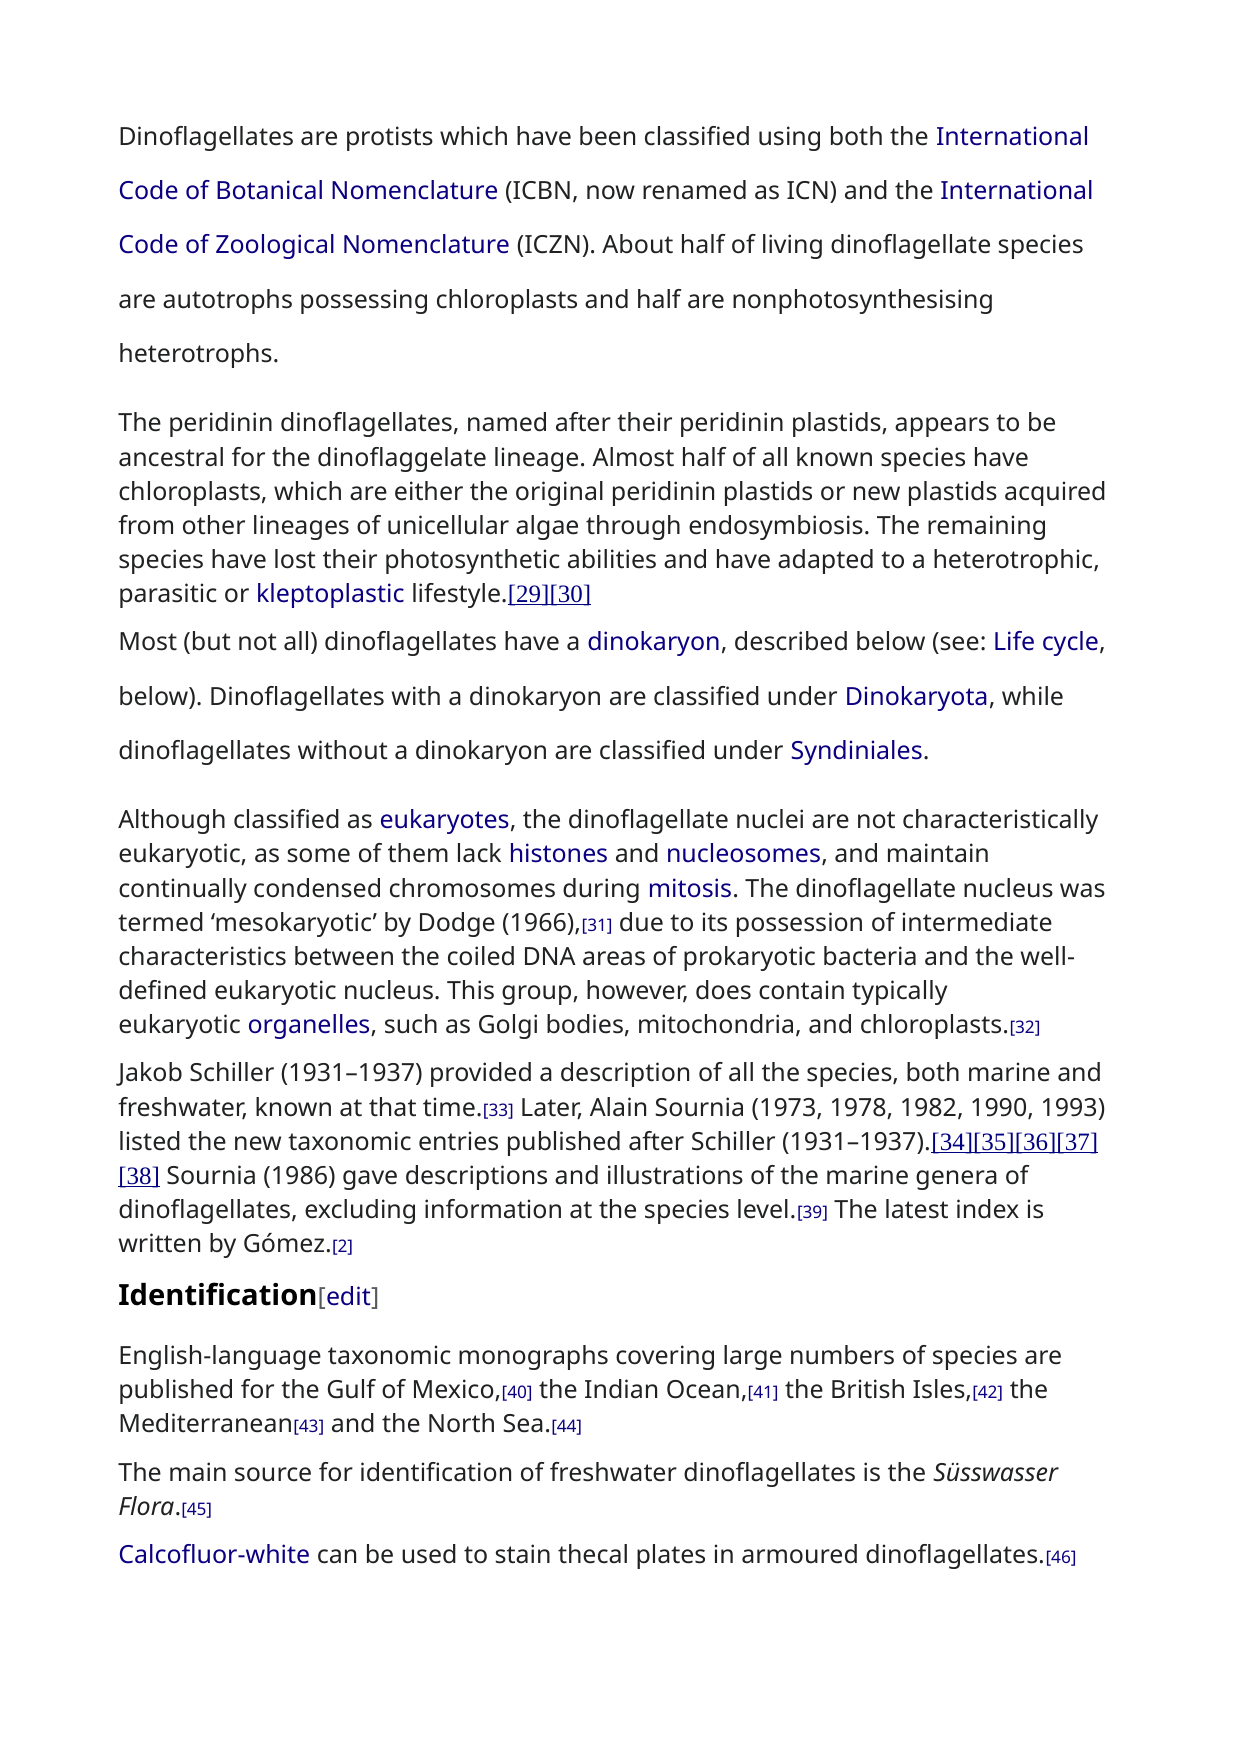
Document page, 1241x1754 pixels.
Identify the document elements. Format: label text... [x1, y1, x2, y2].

text The main source for identification of freshwater dinoflagellates is the Süsswasser Flora.[45] [118, 1454, 1122, 1522]
text Although classified as eukaryotes, the dinoflagellate nuclei are not characteristically eukaryotic, as some of them lack histones and nucleosomes, and maintain continually condensed chromosomes during mitosis. The dinoflagellate nucleus was termed ‘mesokaryotic’ by Dodge (1966),[31] due to its possession of intermediate characteristics between the coiled DNA areas of prokaryotic bacteria and the well-defined eukaryotic nucleus. This group, however, does contain typically eukaryotic organelles, such as Golgi bodies, mitochondria, and chloroplasts.[32] [118, 802, 1122, 1041]
subtitle Identification[edit] [118, 1274, 1122, 1314]
text Most (but not all) dinoflagellates have a dinokaryon, described below (see: Life cycle, below). Dinoflagellates with a dinokaryon are classified under Dinokaryota, while dinoflagellates without a dinokaryon are classified under Syndiniales. [118, 624, 1122, 767]
text English-language taxonomic monographs covering large numbers of species are published for the Gulf of Mexico,[40] the Indian Ocean,[41] the British Isles,[42] the Mediterranean[43] and the North Sea.[44] [118, 1337, 1122, 1440]
text Dinoflagellates are protists which have been classified using both the International Code of Botanical Nomenclature (ICBN, now renamed as ICN) and the International Code of Zoological Nomenclature (ICZN). About half of living dinoflagellate species are autotrophs possessing chloroplasts and half are nonphotosynthesising heterotrophs. [118, 118, 1122, 370]
text Calcofluor-white can be used to stain thecal plates in armoured dinoflagellates.[46] [118, 1537, 1122, 1571]
text Jakob Schiller (1931–1937) provided a description of all the species, both marine and freshwater, known at that time.[33] Later, Alain Sournia (1973, 1978, 1982, 1990, 1993) listed the new taxonomic entries published after Schiller (1931–1937).[34][35][36][37][38] Sournia (1986) gave descriptions and illustrations of the marine genera of dinoflagellates, excluding information at the species level.[39] The latest index is written by Gómez.[2] [118, 1055, 1122, 1259]
text The peridinin dinoflagellates, named after their peridinin plastids, appears to be ancestral for the dinoflaggelate lineage. Almost half of all known species have chloroplasts, which are either the original peridinin plastids or new plastids acquired from other lineages of unicellular algae through endosymbiosis. The remaining species have lost their photosynthetic abilities and have adapted to a heterotrophic, parasitic or kleptoplastic lifestyle.[29][30] [118, 405, 1122, 609]
